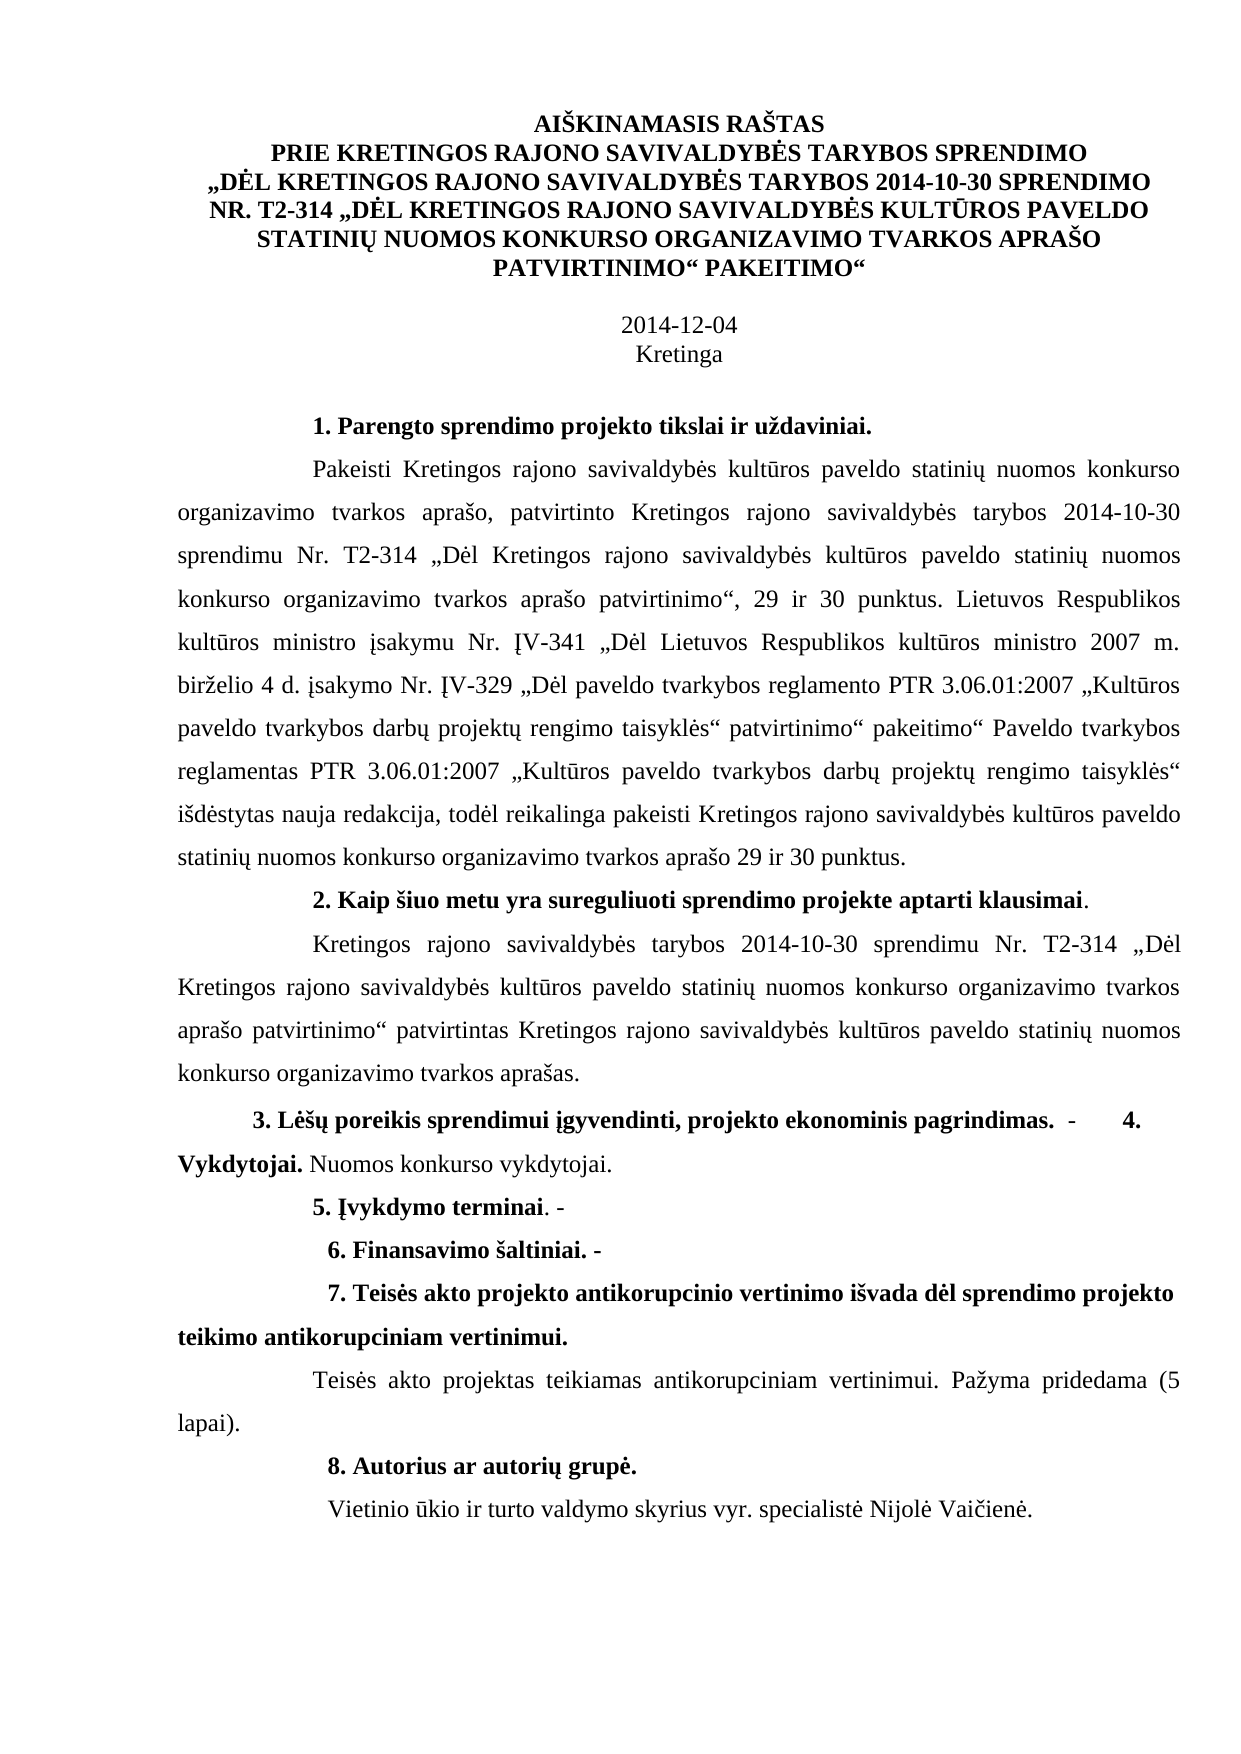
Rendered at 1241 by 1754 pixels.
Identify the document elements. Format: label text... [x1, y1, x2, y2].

text 2. Kaip šiuo metu yra sureguliuoti sprendimo projekte aptarti klausimai. [177, 886, 1181, 914]
text 8. Autorius ar autorių grupė. [177, 1451, 1181, 1480]
text 3. Lėšų poreikis sprendimui įgyvendinti, projekto ekonominis pagrindimas. - 4. Vykdytojai. Nuomos konkurso vykdytojai. [177, 1101, 1181, 1178]
text Pakeisti Kretingos rajono savivaldybės kultūros paveldo statinių nuomos konkurso organizavimo tvarkos aprašo, patvirtinto Kretingos rajono savivaldybės tarybos 2014-10-30 sprendimu Nr. T2-314 „Dėl Kretingos rajono savivaldybės kultūros paveldo statinių nuomos konkurso organizavimo tvarkos aprašo patvirtinimo“, 29 ir 30 punktus. Lietuvos Respublikos kultūros ministro įsakymu Nr. ĮV-341 „Dėl Lietuvos Respublikos kultūros ministro 2007 m. birželio 4 d. įsakymo Nr. ĮV-329 „Dėl paveldo tvarkybos reglamento PTR 3.06.01:2007 „Kultūros paveldo tvarkybos darbų projektų rengimo taisyklės“ patvirtinimo“ pakeitimo“ Paveldo tvarkybos reglamentas PTR 3.06.01:2007 „Kultūros paveldo tvarkybos darbų projektų rengimo taisyklės“ išdėstytas nauja redakcija, todėl reikalinga pakeisti Kretingos rajono savivaldybės kultūros paveldo statinių nuomos konkurso organizavimo tvarkos aprašo 29 ir 30 punktus. [177, 454, 1181, 871]
text 2014-12-04 [177, 311, 1181, 339]
text 1. Parengto sprendimo projekto tikslai ir uždaviniai. [177, 411, 1181, 440]
text 7. Teisės akto projekto antikorupcinio vertinimo išvada dėl sprendimo projekto teikimo antikorupciniam vertinimui. [177, 1278, 1181, 1350]
text 6. Finansavimo šaltiniai. - [177, 1235, 1181, 1264]
text Teisės akto projektas teikiamas antikorupciniam vertinimui. Pažyma pridedama (5 lapai). [177, 1365, 1181, 1437]
text AIŠKINAMASIS RAŠTAS [177, 109, 1181, 138]
text „DĖL KRETINGOS RAJONO SAVIVALDYBĖS TARYBOS 2014-10-30 SPRENDIMO [177, 167, 1181, 196]
text Vietinio ūkio ir turto valdymo skyrius vyr. specialistė Nijolė Vaičienė. [177, 1494, 1181, 1523]
text NR. T2-314 „DĖL KRETINGOS RAJONO SAVIVALDYBĖS KULTŪROS PAVELDO STATINIŲ NUOMOS KONKURSO ORGANIZAVIMO TVARKOS APRAŠO PATVIRTINIMO“ PAKEITIMO“ [177, 196, 1181, 282]
text Kretingos rajono savivaldybės tarybos 2014-10-30 sprendimu Nr. T2-314 „Dėl Kretingos rajono savivaldybės kultūros paveldo statinių nuomos konkurso organizavimo tvarkos aprašo patvirtinimo“ patvirtintas Kretingos rajono savivaldybės kultūros paveldo statinių nuomos konkurso organizavimo tvarkos aprašas. [177, 929, 1181, 1087]
text PRIE KRETINGOS RAJONO SAVIVALDYBĖS TARYBOS SPRENDIMO [177, 138, 1181, 167]
text 5. Įvykdymo terminai. - [177, 1192, 1181, 1221]
text Kretinga [177, 339, 1181, 368]
